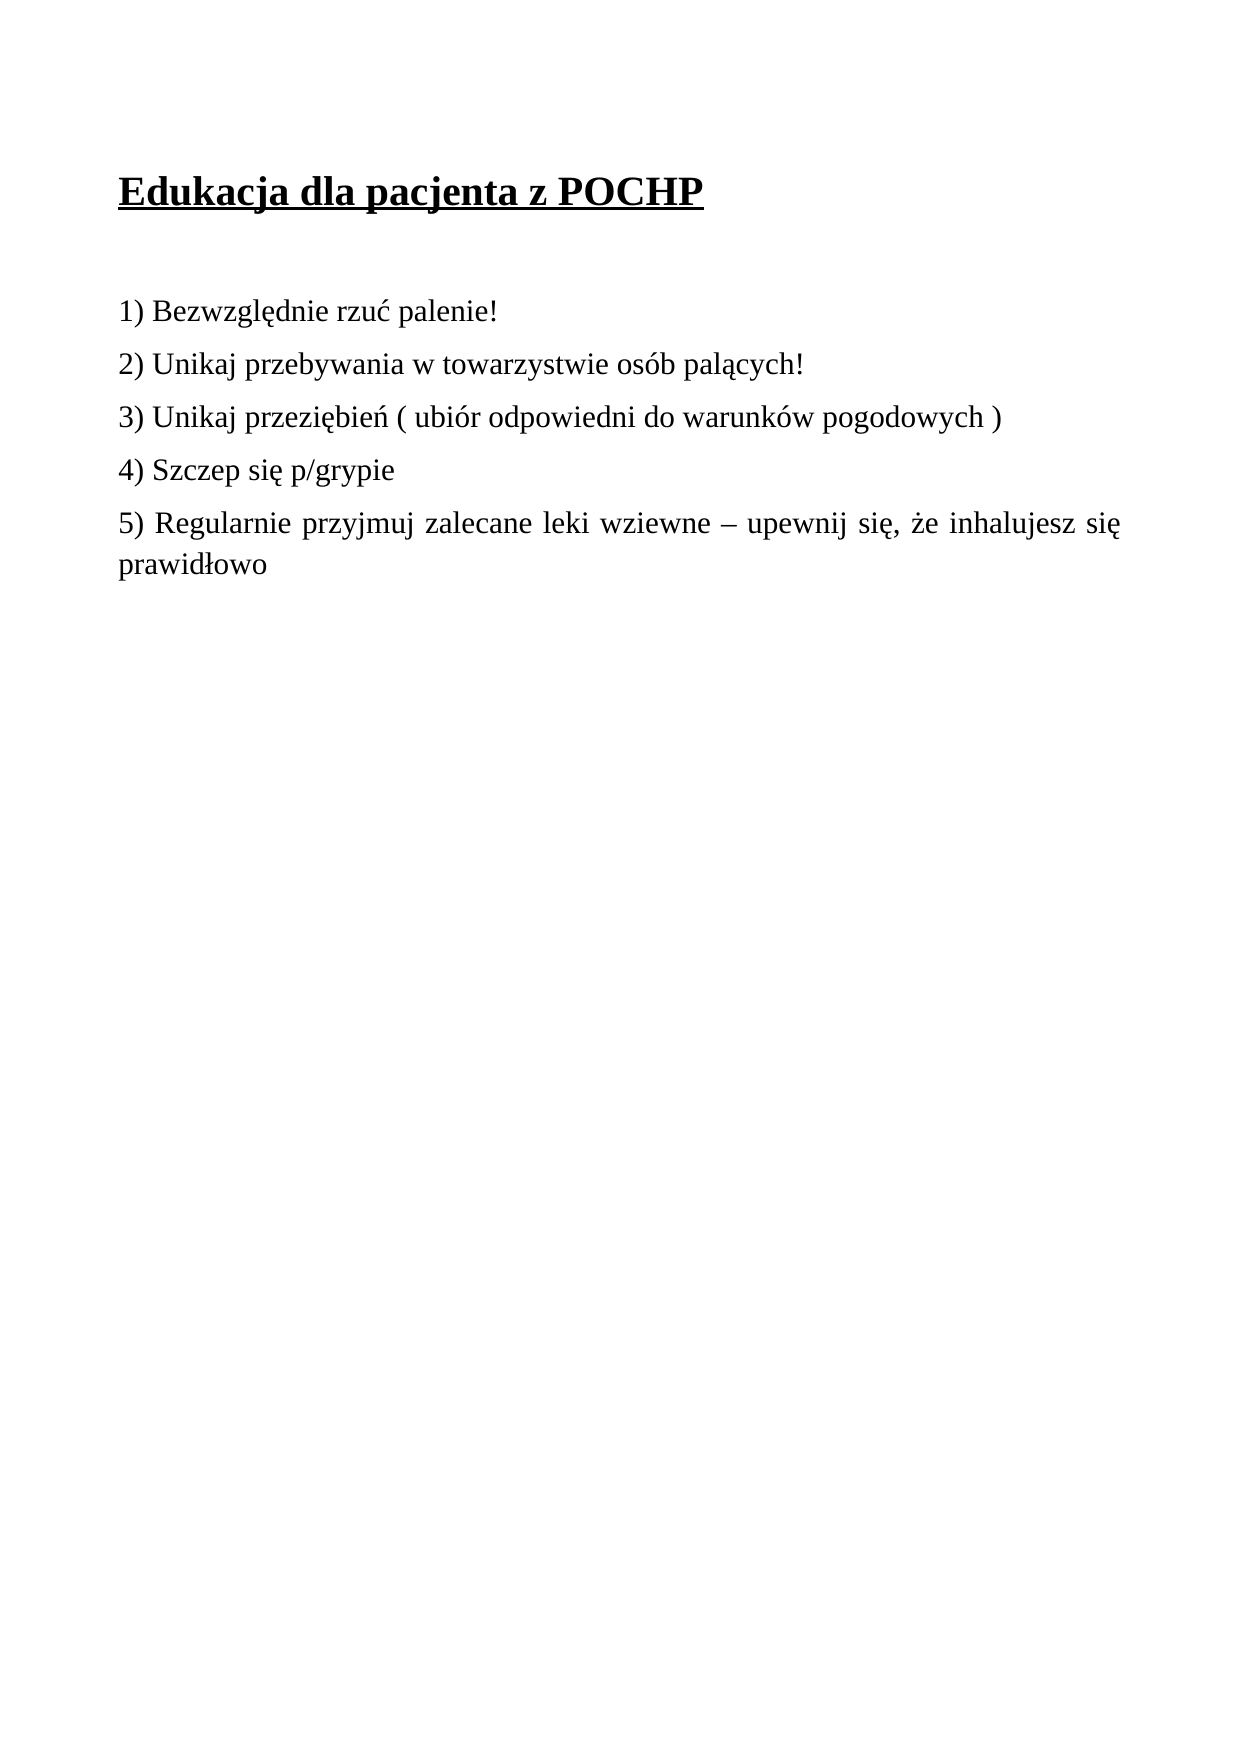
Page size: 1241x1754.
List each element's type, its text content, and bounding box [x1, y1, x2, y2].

text 4) Szczep się p/grypie [118, 451, 1122, 487]
text 5) Regularnie przyjmuj zalecane leki wziewne – upewnij się, że inhalujesz się prawidłowo [118, 504, 1122, 581]
text 2) Unikaj przebywania w towarzystwie osób palących! [118, 345, 1122, 381]
text 1) Bezwzględnie rzuć palenie! [118, 292, 1122, 328]
text Edukacja dla pacjenta z POCHP [118, 166, 1122, 214]
text 3) Unikaj przeziębień ( ubiór odpowiedni do warunków pogodowych ) [118, 398, 1122, 434]
